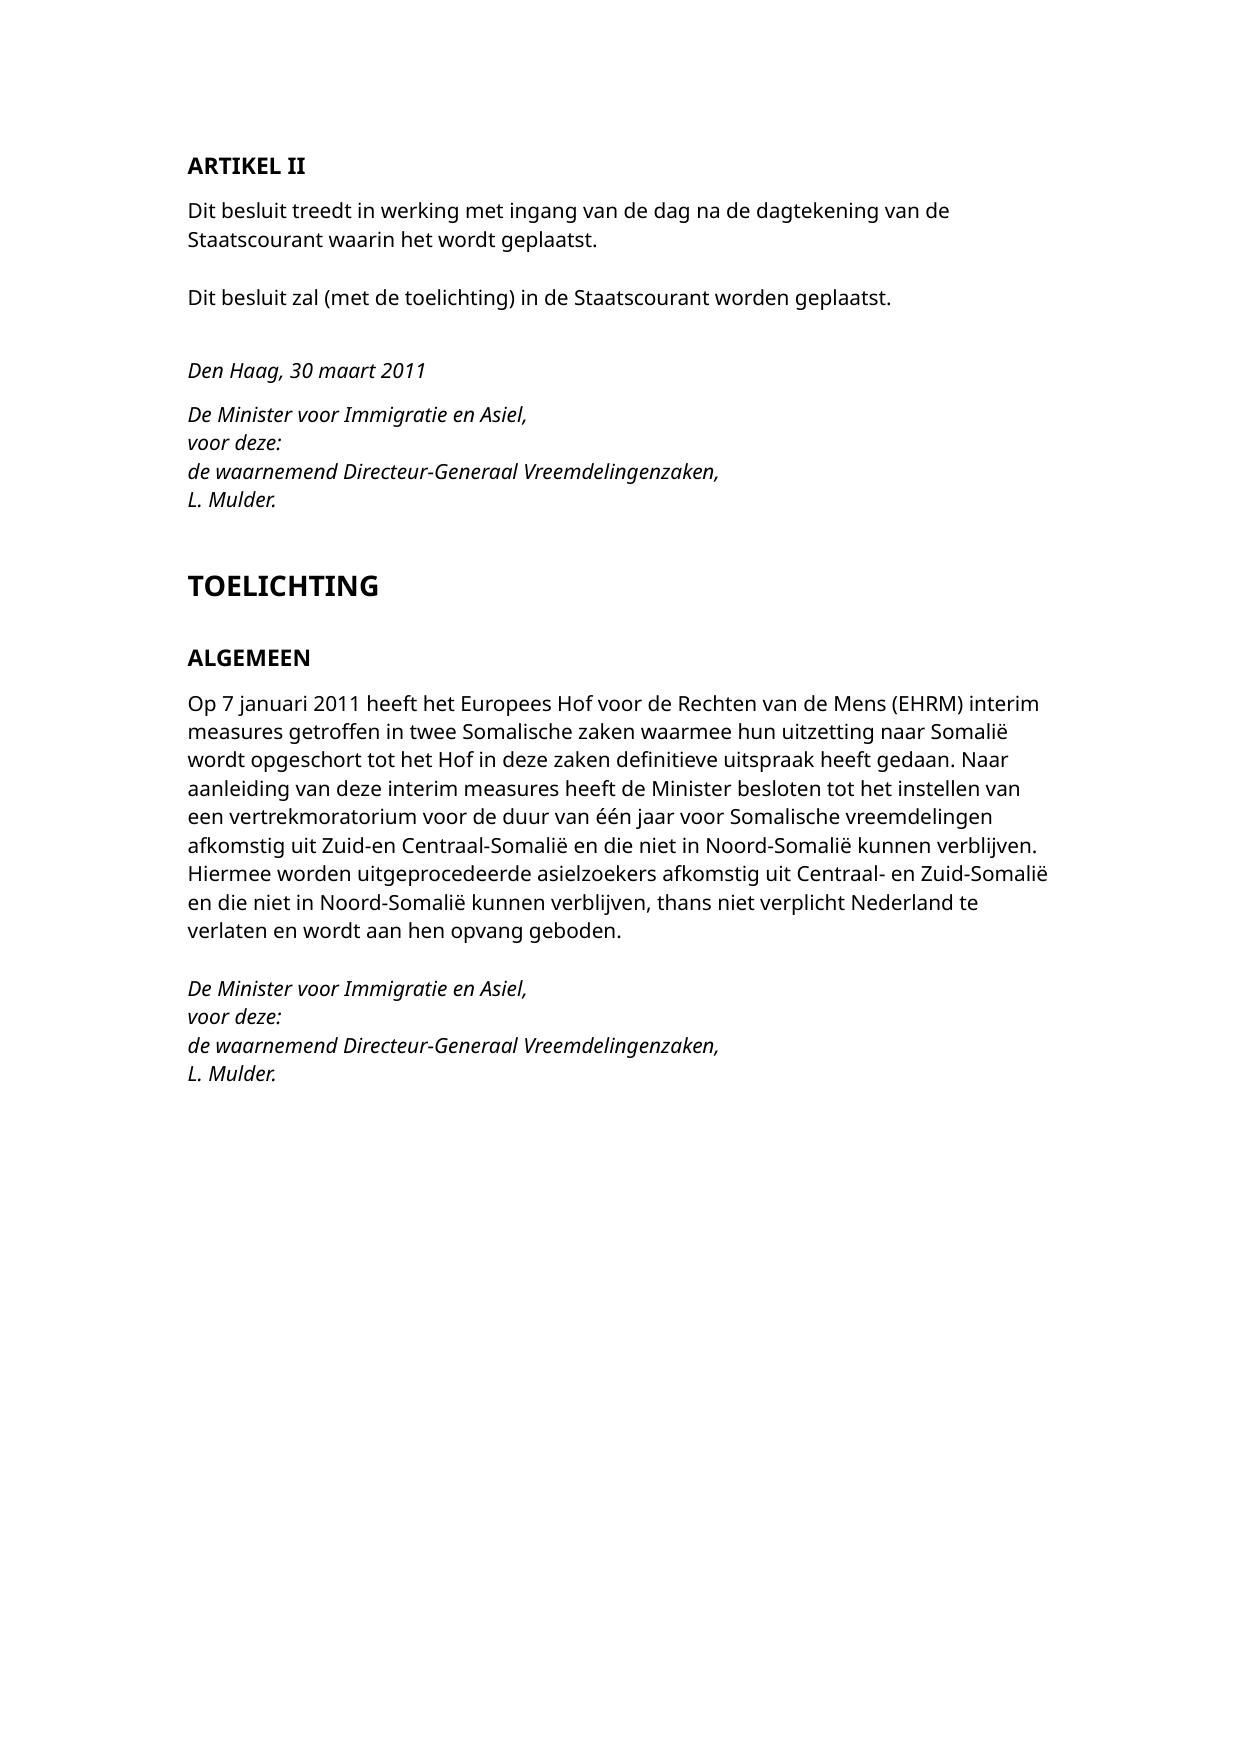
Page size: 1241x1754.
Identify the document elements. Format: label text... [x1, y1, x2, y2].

subtitle ALGEMEEN [187, 642, 1053, 674]
subtitle ARTIKEL II [187, 150, 1053, 181]
subtitle TOELICHTING [187, 566, 1053, 605]
text de waarnemend Directeur-Generaal Vreemdelingenzaken, [187, 457, 1053, 485]
text Dit besluit treedt in werking met ingang van de dag na de dagtekening van de Staatscourant waarin het wordt geplaatst. [187, 196, 1053, 253]
text de waarnemend Directeur-Generaal Vreemdelingenzaken, [187, 1031, 1053, 1059]
text L. Mulder. [187, 1059, 1053, 1088]
text L. Mulder. [187, 485, 1053, 514]
text De Minister voor Immigratie en Asiel, [187, 400, 1053, 428]
text voor deze: [187, 1002, 1053, 1031]
text Den Haag, 30 maart 2011 [187, 357, 1053, 385]
text De Minister voor Immigratie en Asiel, [187, 974, 1053, 1002]
text Dit besluit zal (met de toelichting) in de Staatscourant worden geplaatst. [187, 283, 1053, 312]
text voor deze: [187, 428, 1053, 457]
text Op 7 januari 2011 heeft het Europees Hof voor de Rechten van de Mens (EHRM) interim measures getroffen in twee Somalische zaken waarmee hun uitzetting naar Somalië wordt opgeschort tot het Hof in deze zaken definitieve uitspraak heeft gedaan. Naar aanleiding van deze interim measures heeft de Minister besloten tot het instellen van een vertrekmoratorium voor de duur van één jaar voor Somalische vreemdelingen afkomstig uit Zuid-en Centraal-Somalië en die niet in Noord-Somalië kunnen verblijven. Hiermee worden uitgeprocedeerde asielzoekers afkomstig uit Centraal- en Zuid-Somalië en die niet in Noord-Somalië kunnen verblijven, thans niet verplicht Nederland te verlaten en wordt aan hen opvang geboden. [187, 689, 1053, 944]
